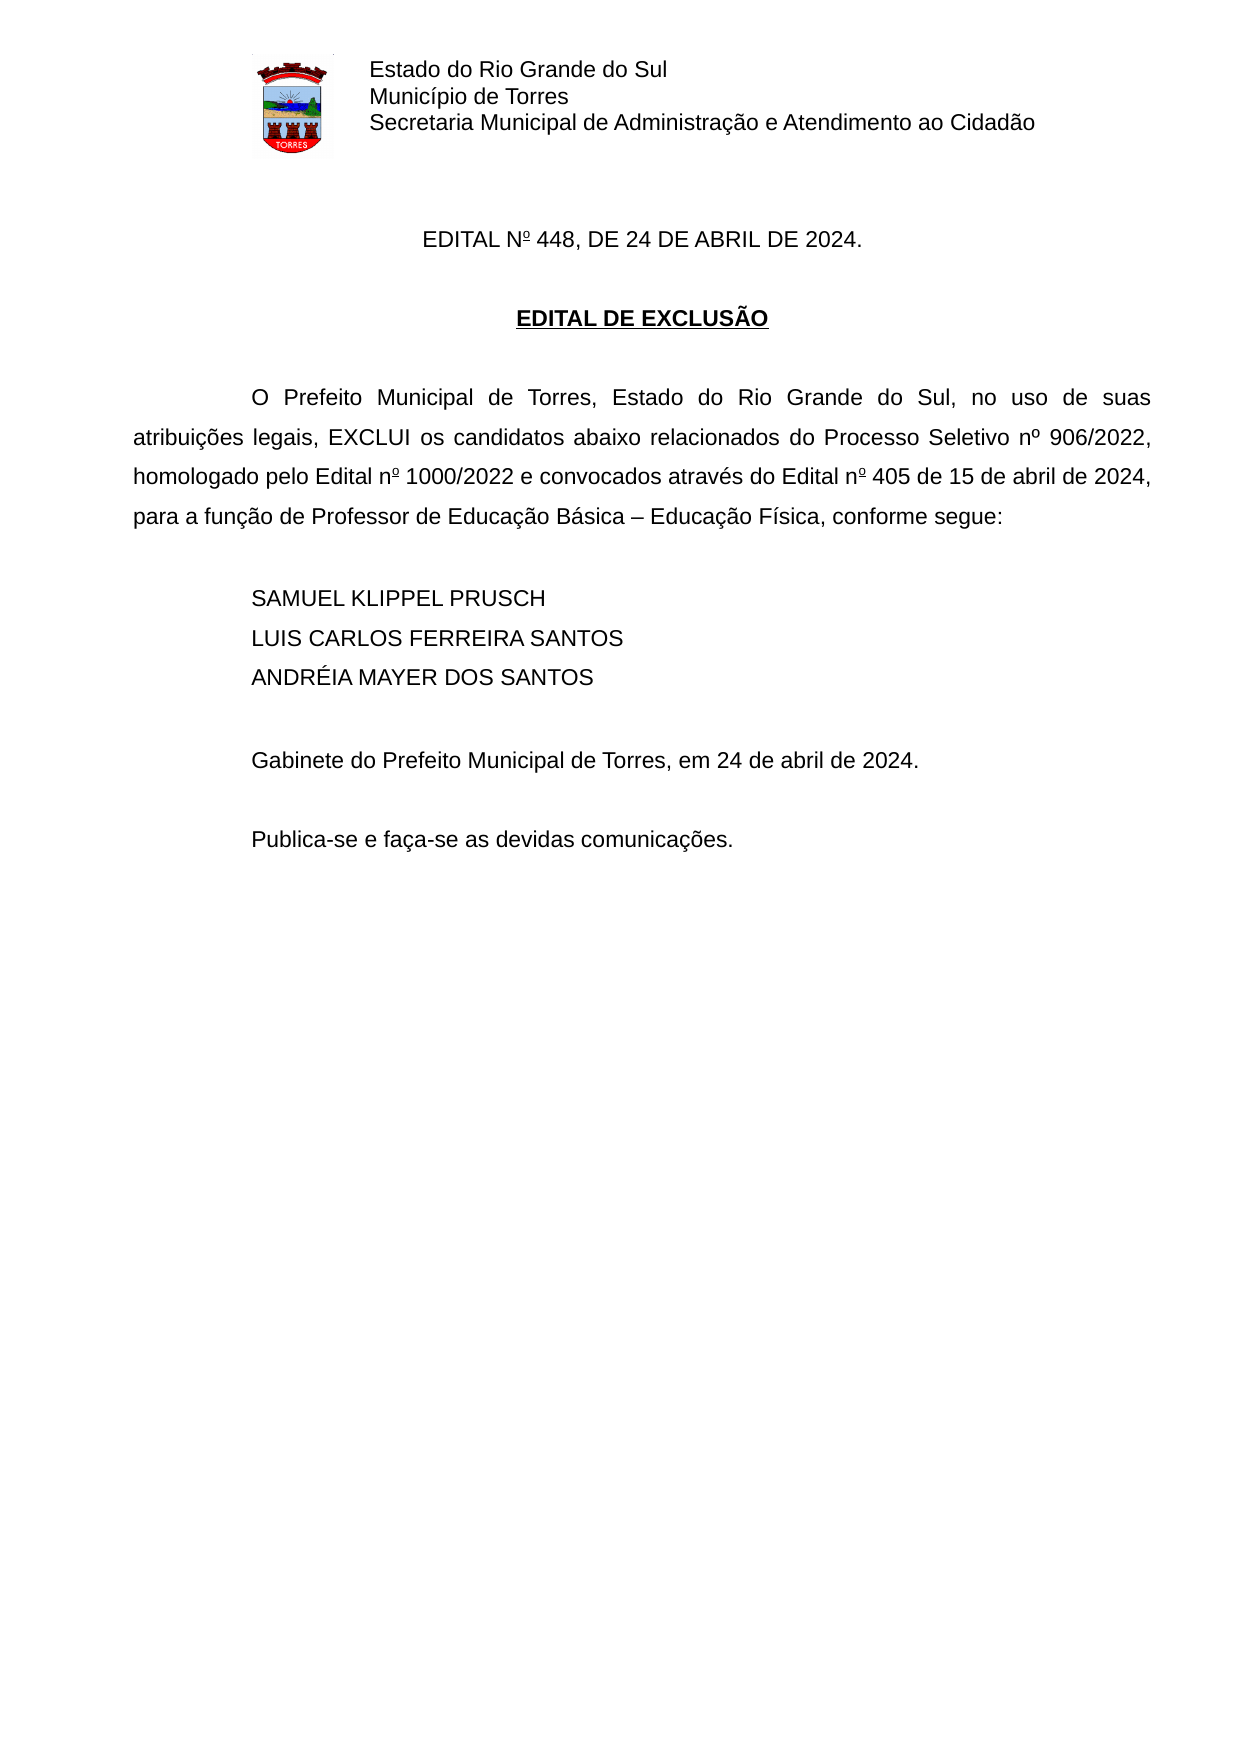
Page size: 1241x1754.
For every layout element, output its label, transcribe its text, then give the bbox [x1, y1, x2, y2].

text Gabinete do Prefeito Municipal de Torres, em 24 de abril de 2024. [133, 747, 1152, 773]
text O Prefeito Municipal de Torres, Estado do Rio Grande do Sul, no uso de suas atribuições legais, EXCLUI os candidatos abaixo relacionados do Processo Seletivo nº 906/2022, homologado pelo Edital no 1000/2022 e convocados através do Edital no 405 de 15 de abril de 2024, para a função de Professor de Educação Básica – Educação Física, conforme segue: [133, 384, 1152, 529]
text Publica-se e faça-se as devidas comunicações. [133, 826, 1152, 852]
text LUIS CARLOS FERREIRA SANTOS [133, 625, 1152, 651]
text EDITAL No 448, DE 24 DE ABRIL DE 2024. [133, 226, 1152, 253]
text EDITAL DE EXCLUSÃO [133, 305, 1152, 332]
text ANDRÉIA MAYER DOS SANTOS [133, 664, 1152, 691]
text SAMUEL KLIPPEL PRUSCH [133, 585, 1152, 612]
